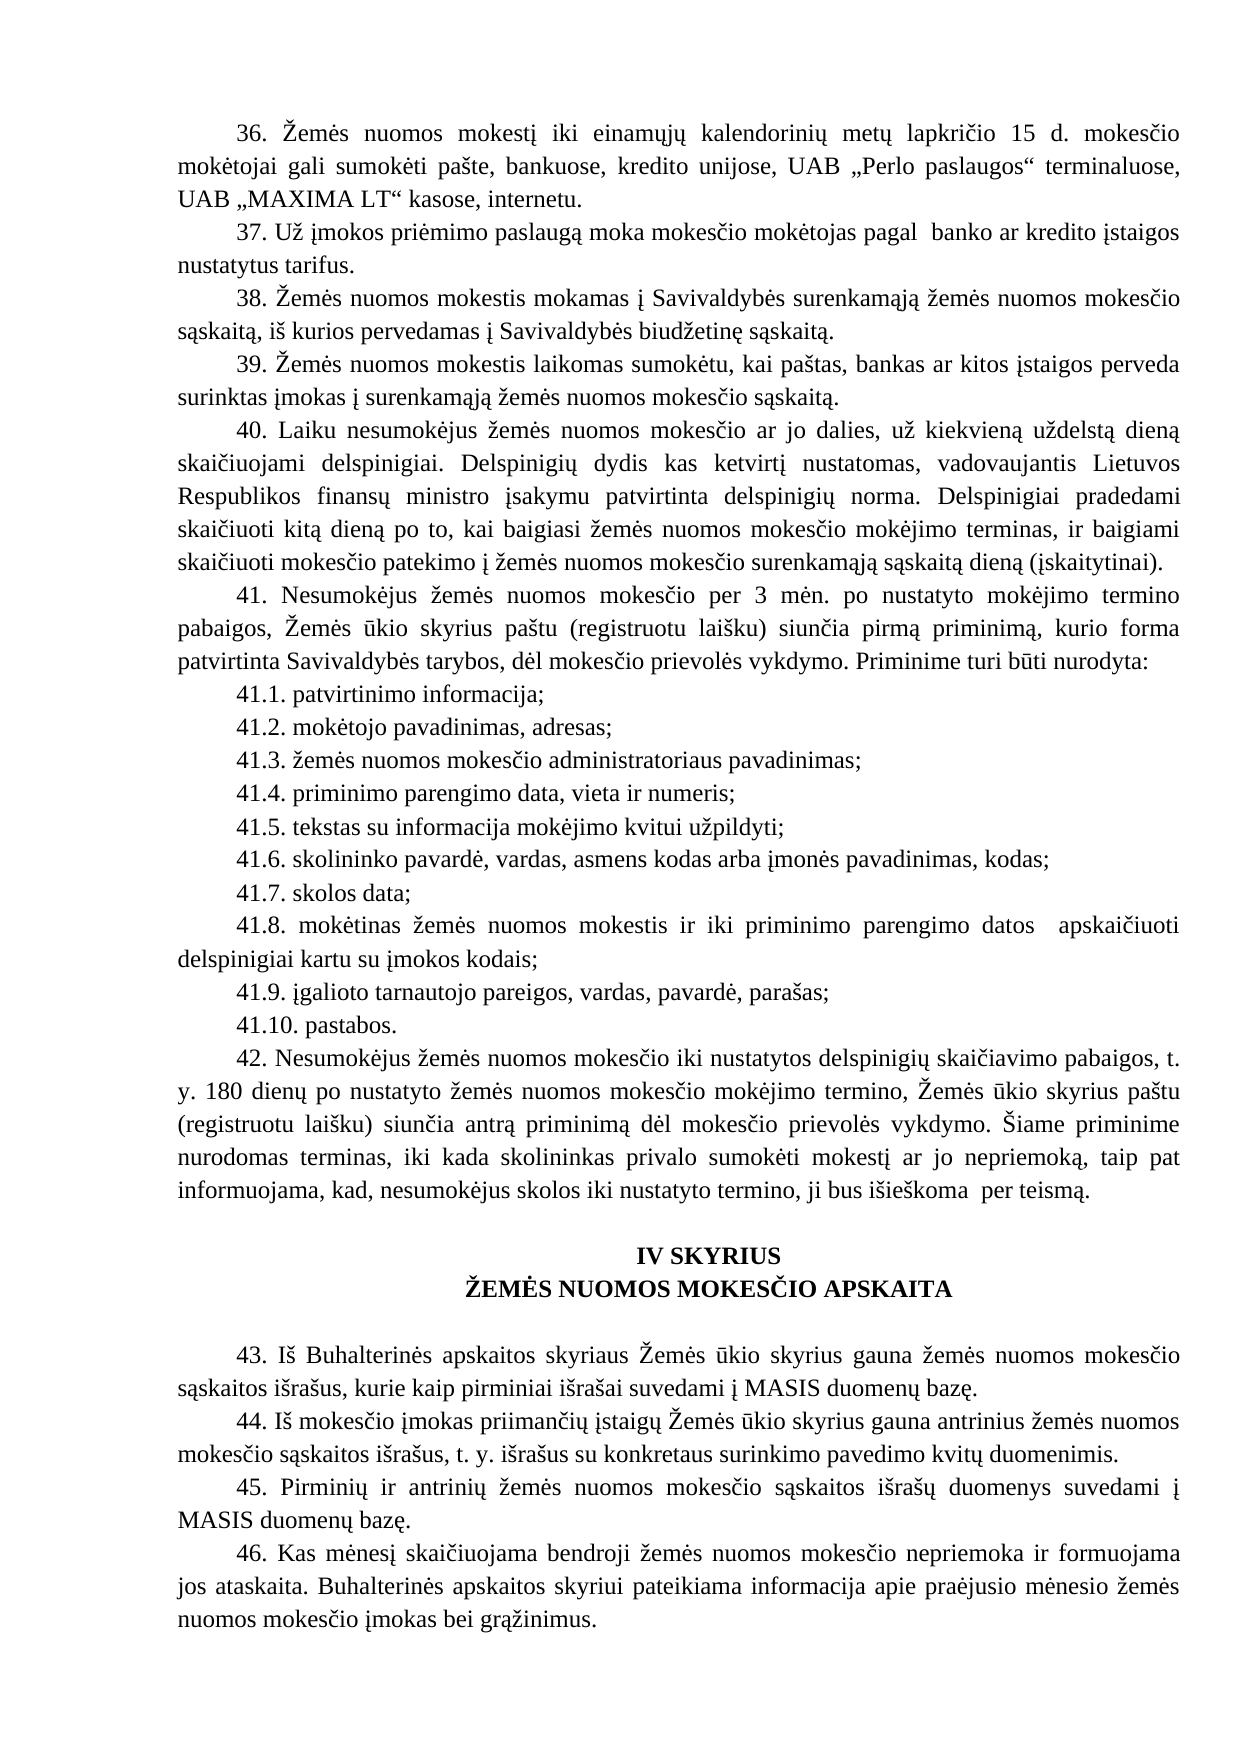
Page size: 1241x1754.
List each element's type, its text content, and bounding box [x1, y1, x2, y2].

text 41.8. mokėtinas žemės nuomos mokestis ir iki priminimo parengimo datos apskaičiuoti delspinigiai kartu su įmokos kodais; [177, 911, 1181, 972]
text 39. Žemės nuomos mokestis laikomas sumokėtu, kai paštas, bankas ar kitos įstaigos perveda surinktas įmokas į surenkamąją žemės nuomos mokesčio sąskaitą. [177, 349, 1181, 411]
text 41.4. priminimo parengimo data, vieta ir numeris; [177, 778, 1181, 807]
text 41.6. skolininko pavardė, vardas, asmens kodas arba įmonės pavadinimas, kodas; [177, 844, 1181, 873]
text 37. Už įmokos priėmimo paslaugą moka mokesčio mokėtojas pagal banko ar kredito įstaigos nustatytus tarifus. [177, 217, 1181, 279]
text 42. Nesumokėjus žemės nuomos mokesčio iki nustatytos delspinigių skaičiavimo pabaigos, t. y. 180 dienų po nustatyto žemės nuomos mokesčio mokėjimo termino, Žemės ūkio skyrius paštu (registruotu laišku) siunčia antrą priminimą dėl mokesčio prievolės vykdymo. Šiame priminime nurodomas terminas, iki kada skolininkas privalo sumokėti mokestį ar jo nepriemoką, taip pat informuojama, kad, nesumokėjus skolos iki nustatyto termino, ji bus išieškoma per teismą. [177, 1043, 1181, 1203]
text IV SKYRIUS [177, 1241, 1181, 1269]
text 40. Laiku nesumokėjus žemės nuomos mokesčio ar jo dalies, už kiekvieną uždelstą dieną skaičiuojami delspinigiai. Delspinigių dydis kas ketvirtį nustatomas, vadovaujantis Lietuvos Respublikos finansų ministro įsakymu patvirtinta delspinigių norma. Delspinigiai pradedami skaičiuoti kitą dieną po to, kai baigiasi žemės nuomos mokesčio mokėjimo terminas, ir baigiami skaičiuoti mokesčio patekimo į žemės nuomos mokesčio surenkamąją sąskaitą dieną (įskaitytinai). [177, 415, 1181, 576]
text 44. Iš mokesčio įmokas priimančių įstaigų Žemės ūkio skyrius gauna antrinius žemės nuomos mokesčio sąskaitos išrašus, t. y. išrašus su konkretaus surinkimo pavedimo kvitų duomenimis. [177, 1406, 1181, 1468]
text 41.3. žemės nuomos mokesčio administratoriaus pavadinimas; [177, 746, 1181, 774]
text 41.9. įgalioto tarnautojo pareigos, vardas, pavardė, parašas; [177, 977, 1181, 1005]
text 45. Pirminių ir antrinių žemės nuomos mokesčio sąskaitos išrašų duomenys suvedami į MASIS duomenų bazę. [177, 1472, 1181, 1534]
text 43. Iš Buhalterinės apskaitos skyriaus Žemės ūkio skyrius gauna žemės nuomos mokesčio sąskaitos išrašus, kurie kaip pirminiai išrašai suvedami į MASIS duomenų bazę. [177, 1340, 1181, 1402]
text 46. Kas mėnesį skaičiuojama bendroji žemės nuomos mokesčio nepriemoka ir formuojama jos ataskaita. Buhalterinės apskaitos skyriui pateikiama informacija apie praėjusio mėnesio žemės nuomos mokesčio įmokas bei grąžinimus. [177, 1538, 1181, 1633]
text ŽEMĖS NUOMOS MOKESČIO APSKAITA [177, 1274, 1181, 1303]
text 41.2. mokėtojo pavadinimas, adresas; [177, 712, 1181, 741]
text 41.10. pastabos. [177, 1010, 1181, 1038]
text 41.7. skolos data; [177, 878, 1181, 906]
text 41. Nesumokėjus žemės nuomos mokesčio per 3 mėn. po nustatyto mokėjimo termino pabaigos, Žemės ūkio skyrius paštu (registruotu laišku) siunčia pirmą priminimą, kurio forma patvirtinta Savivaldybės tarybos, dėl mokesčio prievolės vykdymo. Priminime turi būti nurodyta: [177, 580, 1181, 675]
text 41.1. patvirtinimo informacija; [177, 679, 1181, 708]
text 38. Žemės nuomos mokestis mokamas į Savivaldybės surenkamąją žemės nuomos mokesčio sąskaitą, iš kurios pervedamas į Savivaldybės biudžetinę sąskaitą. [177, 283, 1181, 345]
text 41.5. tekstas su informacija mokėjimo kvitui užpildyti; [177, 812, 1181, 840]
text 36. Žemės nuomos mokestį iki einamųjų kalendorinių metų lapkričio 15 d. mokesčio mokėtojai gali sumokėti pašte, bankuose, kredito unijose, UAB „Perlo paslaugos“ terminaluose, UAB „MAXIMA LT“ kasose, internetu. [177, 118, 1181, 213]
